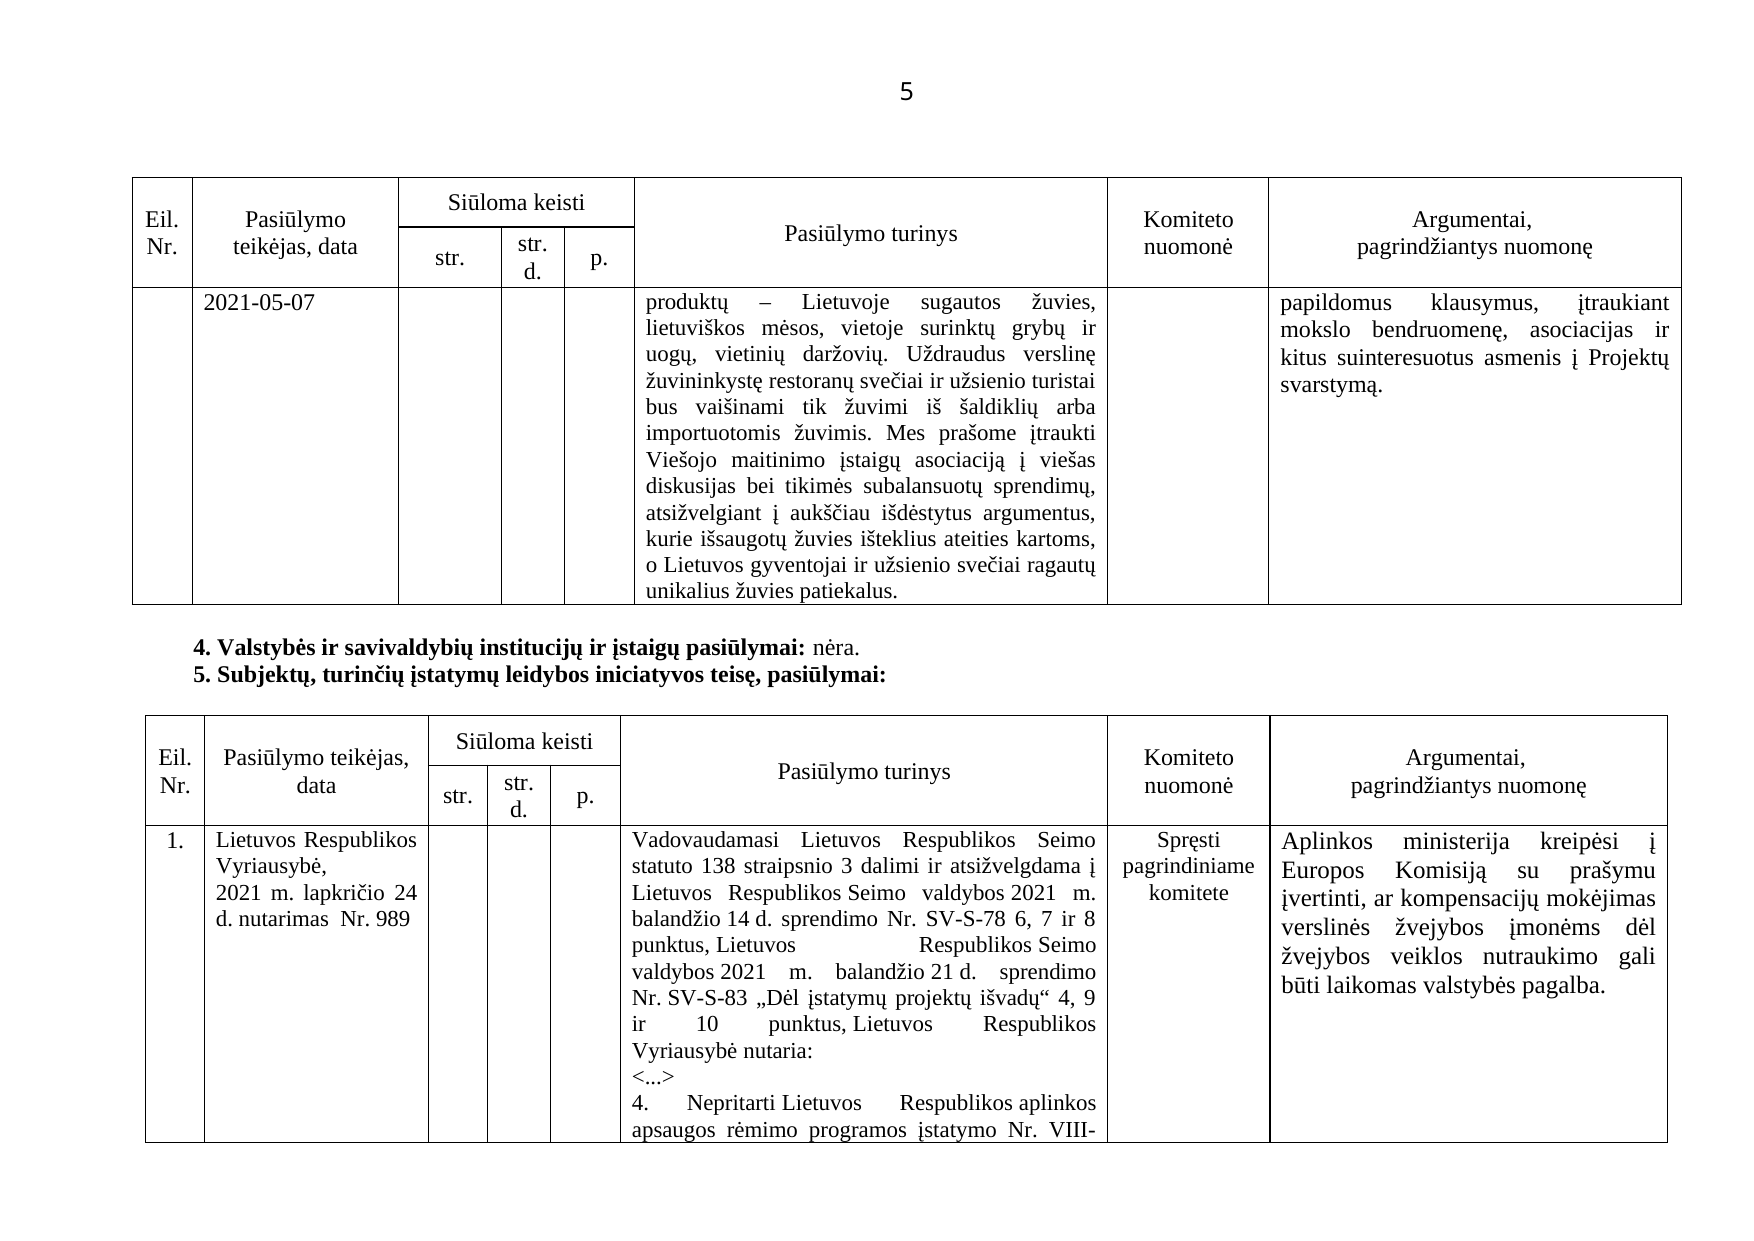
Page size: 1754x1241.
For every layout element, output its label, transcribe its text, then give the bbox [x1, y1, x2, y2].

table_header Argumentai, pagrindžiantys nuomonę [1269, 178, 1681, 287]
table_header Eil. Nr. [146, 716, 204, 825]
table_header Pasiūlymo teikėjas, data [193, 178, 398, 287]
table_cell 1. [146, 826, 204, 1142]
table_cell [133, 288, 192, 604]
table_cell str. [429, 766, 487, 825]
table_cell [488, 826, 550, 1142]
table_cell p. [551, 766, 620, 825]
table_cell [429, 826, 487, 1142]
table_cell Lietuvos Respublikos Vyriausybė, 2021 m. lapkričio 24 d. nutarimas Nr. 989 [205, 826, 428, 1142]
table_cell Aplinkos ministerija kreipėsi į Europos Komisiją su prašymu įvertinti, ar kompensacijų mokėjimas verslinės žvejybos įmonėms dėl žvejybos veiklos nutraukimo gali būti laikomas valstybės pagalba. [1271, 826, 1667, 1142]
table_header Pasiūlymo turinys [621, 716, 1107, 825]
table_header Pasiūlymo teikėjas, data [205, 716, 428, 825]
table_header Komiteto nuomonė [1108, 716, 1269, 825]
table_cell [399, 288, 501, 604]
table_cell [551, 826, 620, 1142]
table_cell [1108, 288, 1268, 604]
subtitle 4. Valstybės ir savivaldybių institucijų ir įstaigų pasiūlymai: nėra. [118, 633, 1695, 660]
table_header Pasiūlymo turinys [635, 178, 1107, 287]
table_cell str. d. [502, 228, 564, 287]
table_cell p. [565, 228, 634, 287]
table_cell 2021-05-07 [193, 288, 398, 604]
table_header Siūloma keisti [429, 716, 620, 764]
table_cell [502, 288, 564, 604]
table_header Siūloma keisti [399, 178, 634, 226]
table_header Komiteto nuomonė [1108, 178, 1268, 287]
table_cell Vadovaudamasi Lietuvos Respublikos Seimo statuto 138 straipsnio 3 dalimi ir atsižvelgdama į Lietuvos Respublikos Seimo valdybos 2021 m. balandžio 14 d. sprendimo Nr. SV-S-78 6, 7 ir 8 punktus, Lietuvos Respublikos Seimo valdybos 2021 m. balandžio 21 d. sprendimo Nr. SV-S-83 „Dėl įstatymų projektų išvadų“ 4, 9 ir 10 punktus, Lietuvos Respublikos Vyriausybė nutaria: <...> 4. Nepritarti Lietuvos Respublikos aplinkos apsaugos rėmimo programos įstatymo Nr. VIII- [621, 826, 1107, 1142]
table_cell str. d. [488, 766, 550, 825]
subtitle 5. Subjektų, turinčių įstatymų leidybos iniciatyvos teisę, pasiūlymai: [118, 660, 1695, 688]
table_cell papildomus klausymus, įtraukiant mokslo bendruomenę, asociacijas ir kitus suinteresuotus asmenis į Projektų svarstymą. [1269, 288, 1681, 604]
table_header Argumentai, pagrindžiantys nuomonę [1271, 716, 1667, 825]
table_cell [565, 288, 634, 604]
table_cell str. [399, 228, 501, 287]
table_cell produktų – Lietuvoje sugautos žuvies, lietuviškos mėsos, vietoje surinktų grybų ir uogų, vietinių daržovių. Uždraudus verslinę žuvininkystę restoranų svečiai ir užsienio turistai bus vaišinami tik žuvimi iš šaldiklių arba importuotomis žuvimis. Mes prašome įtraukti Viešojo maitinimo įstaigų asociaciją į viešas diskusijas bei tikimės subalansuotų sprendimų, atsižvelgiant į aukščiau išdėstytus argumentus, kurie išsaugotų žuvies išteklius ateities kartoms, o Lietuvos gyventojai ir užsienio svečiai ragautų unikalius žuvies patiekalus. [635, 288, 1107, 604]
table_header Eil. Nr. [133, 178, 192, 287]
table_cell Spręsti pagrindiniame komitete [1108, 826, 1269, 1142]
